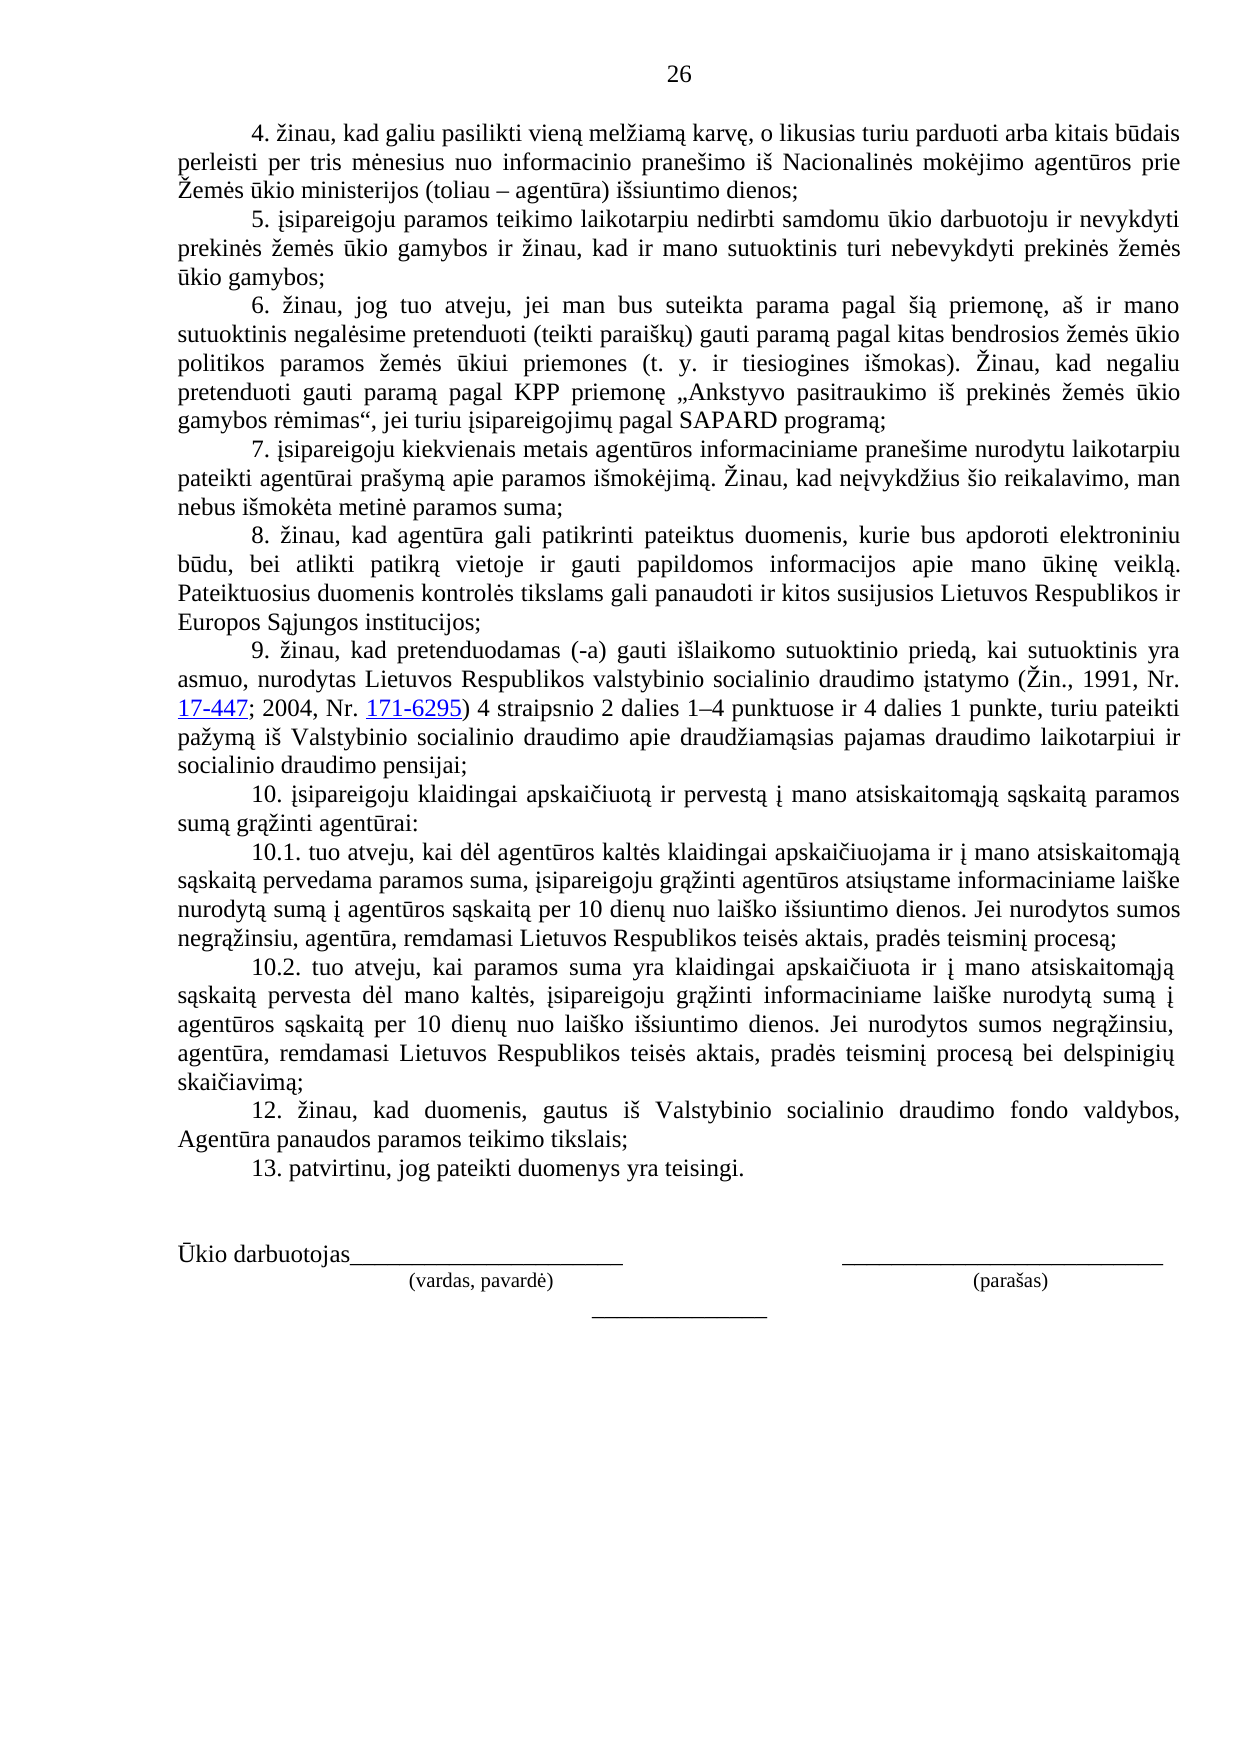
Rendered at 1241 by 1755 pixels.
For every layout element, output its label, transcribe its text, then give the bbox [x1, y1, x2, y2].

text 12. žinau, kad duomenis, gautus iš Valstybinio socialinio draudimo fondo valdybos, Agentūra panaudos paramos teikimo tikslais; [177, 1096, 1181, 1153]
text 10.1. tuo atveju, kai dėl agentūros kaltės klaidingai apskaičiuojama ir į mano atsiskaitomąją sąskaitą pervedama paramos suma, įsipareigoju grąžinti agentūros atsiųstame informaciniame laiške nurodytą sumą į agentūros sąskaitą per 10 dienų nuo laiško išsiuntimo dienos. Jei nurodytos sumos negrąžinsiu, agentūra, remdamasi Lietuvos Respublikos teisės aktais, pradės teisminį procesą; [177, 837, 1181, 952]
text 6. žinau, jog tuo atveju, jei man bus suteikta parama pagal šią priemonę, aš ir mano sutuoktinis negalėsime pretenduoti (teikti paraiškų) gauti paramą pagal kitas bendrosios žemės ūkio politikos paramos žemės ūkiui priemones (t. y. ir tiesiogines išmokas). Žinau, kad negaliu pretenduoti gauti paramą pagal KPP priemonę „Ankstyvo pasitraukimo iš prekinės žemės ūkio gamybos rėmimas“, jei turiu įsipareigojimų pagal SAPARD programą; [177, 291, 1181, 434]
text ______________ [177, 1292, 1181, 1321]
text 10. įsipareigoju klaidingai apskaičiuotą ir pervestą į mano atsiskaitomąją sąskaitą paramos sumą grąžinti agentūrai: [177, 779, 1181, 837]
text (vardas, pavardė) (parašas) [177, 1268, 1181, 1292]
text 7. įsipareigoju kiekvienais metais agentūros informaciniame pranešime nurodytu laikotarpiu pateikti agentūrai prašymą apie paramos išmokėjimą. Žinau, kad neįvykdžius šio reikalavimo, man nebus išmokėta metinė paramos suma; [177, 434, 1181, 521]
text 4. žinau, kad galiu pasilikti vieną melžiamą karvę, o likusias turiu parduoti arba kitais būdais perleisti per tris mėnesius nuo informacinio pranešimo iš Nacionalinės mokėjimo agentūros prie Žemės ūkio ministerijos (toliau – agentūra) išsiuntimo dienos; [177, 118, 1181, 204]
text 13. patvirtinu, jog pateikti duomenys yra teisingi. [177, 1153, 1181, 1182]
text Ūkio darbuotojas [177, 1239, 1181, 1268]
text 9. žinau, kad pretenduodamas (-a) gauti išlaikomo sutuoktinio priedą, kai sutuoktinis yra asmuo, nurodytas Lietuvos Respublikos valstybinio socialinio draudimo įstatymo (Žin., 1991, Nr. 17-447; 2004, Nr. 171-6295) 4 straipsnio 2 dalies 1–4 punktuose ir 4 dalies 1 punkte, turiu pateikti pažymą iš Valstybinio socialinio draudimo apie draudžiamąsias pajamas draudimo laikotarpiui ir socialinio draudimo pensijai; [177, 636, 1181, 779]
text 10.2. tuo atveju, kai paramos suma yra klaidingai apskaičiuota ir į mano atsiskaitomąją sąskaitą pervesta dėl mano kaltės, įsipareigoju grąžinti informaciniame laiške nurodytą sumą į agentūros sąskaitą per 10 dienų nuo laiško išsiuntimo dienos. Jei nurodytos sumos negrąžinsiu, agentūra, remdamasi Lietuvos Respublikos teisės aktais, pradės teisminį procesą bei delspinigių skaičiavimą; [177, 952, 1175, 1096]
text 5. įsipareigoju paramos teikimo laikotarpiu nedirbti samdomu ūkio darbuotoju ir nevykdyti prekinės žemės ūkio gamybos ir žinau, kad ir mano sutuoktinis turi nebevykdyti prekinės žemės ūkio gamybos; [177, 204, 1181, 291]
text 8. žinau, kad agentūra gali patikrinti pateiktus duomenis, kurie bus apdoroti elektroniniu būdu, bei atlikti patikrą vietoje ir gauti papildomos informacijos apie mano ūkinę veiklą. Pateiktuosius duomenis kontrolės tikslams gali panaudoti ir kitos susijusios Lietuvos Respublikos ir Europos Sąjungos institucijos; [177, 521, 1181, 636]
